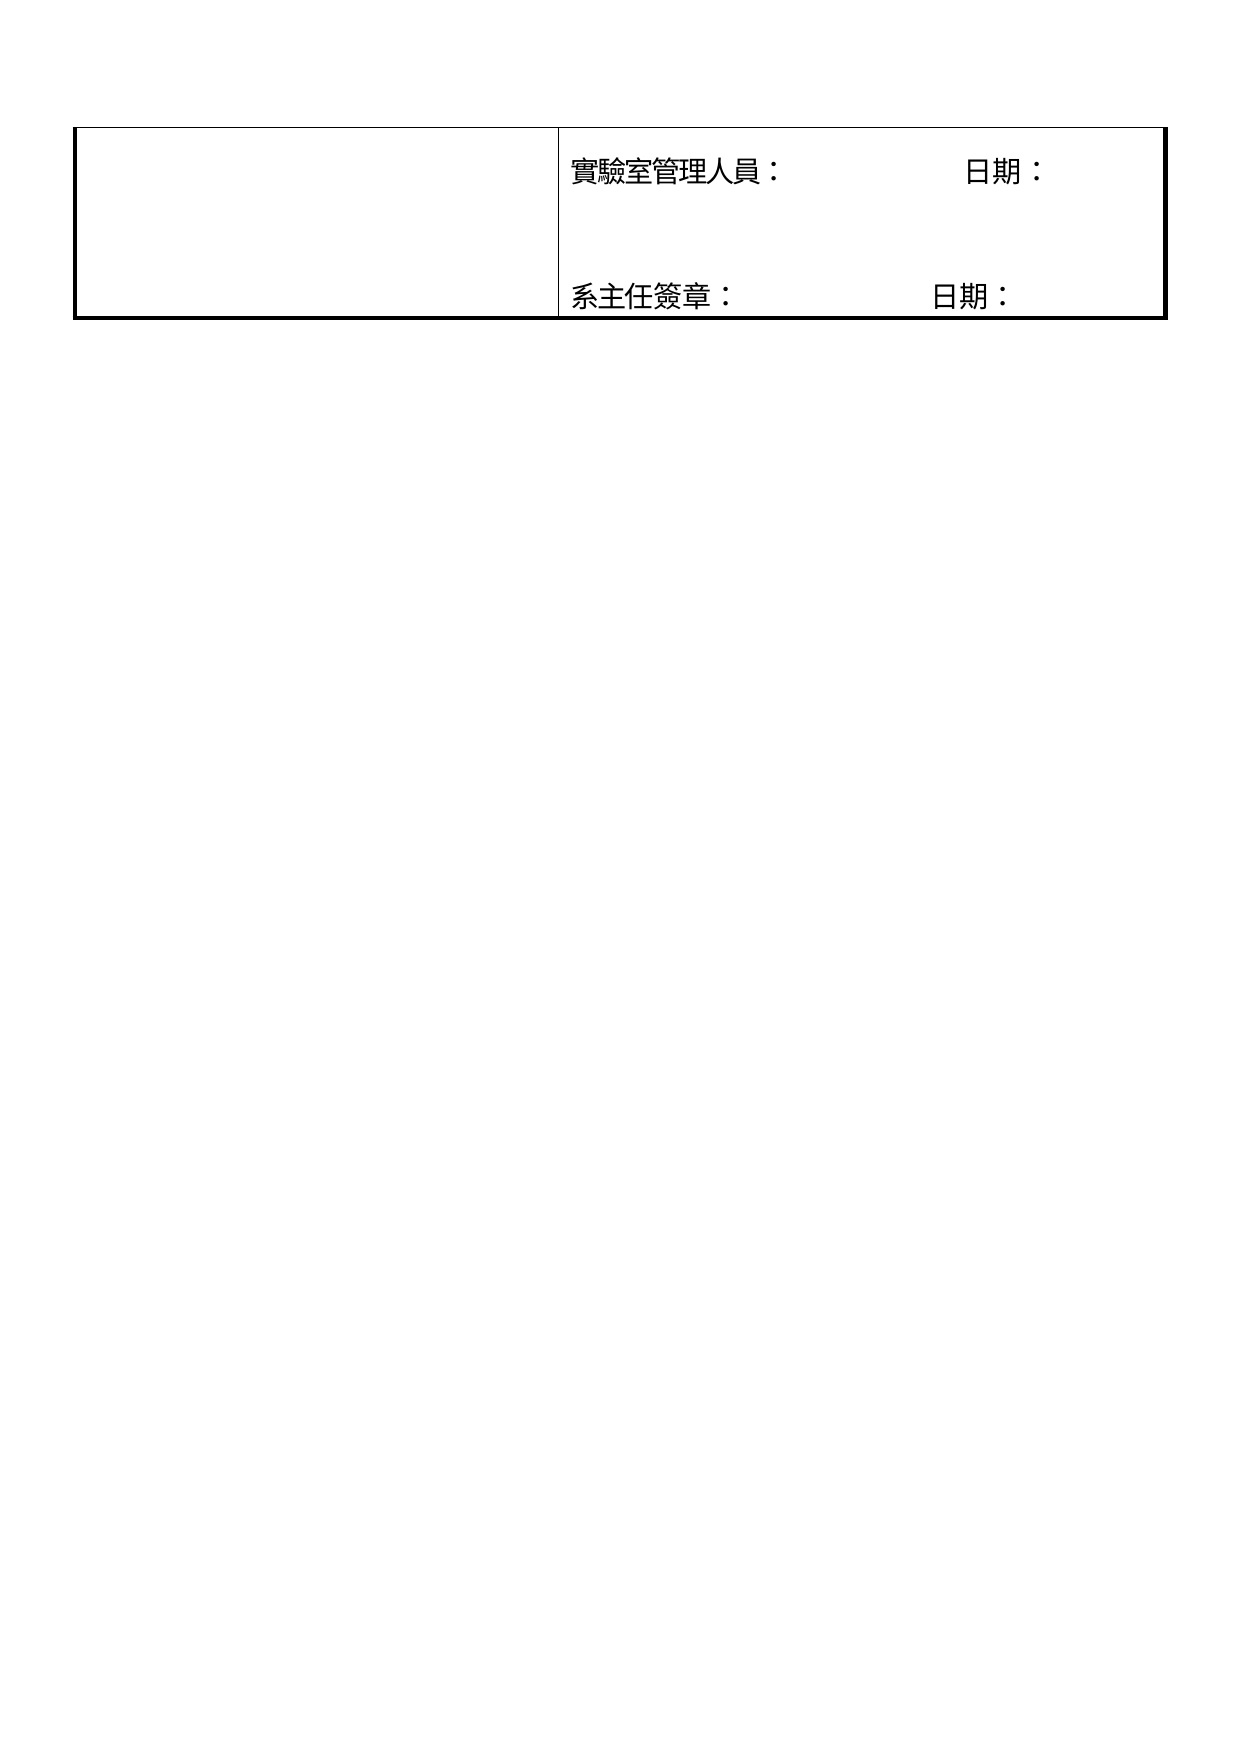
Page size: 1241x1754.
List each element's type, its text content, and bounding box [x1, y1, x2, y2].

table_cell 實驗室管理人員： 日期： 系主任簽章： 日期： [559, 128, 1163, 316]
table_cell [77, 128, 558, 316]
